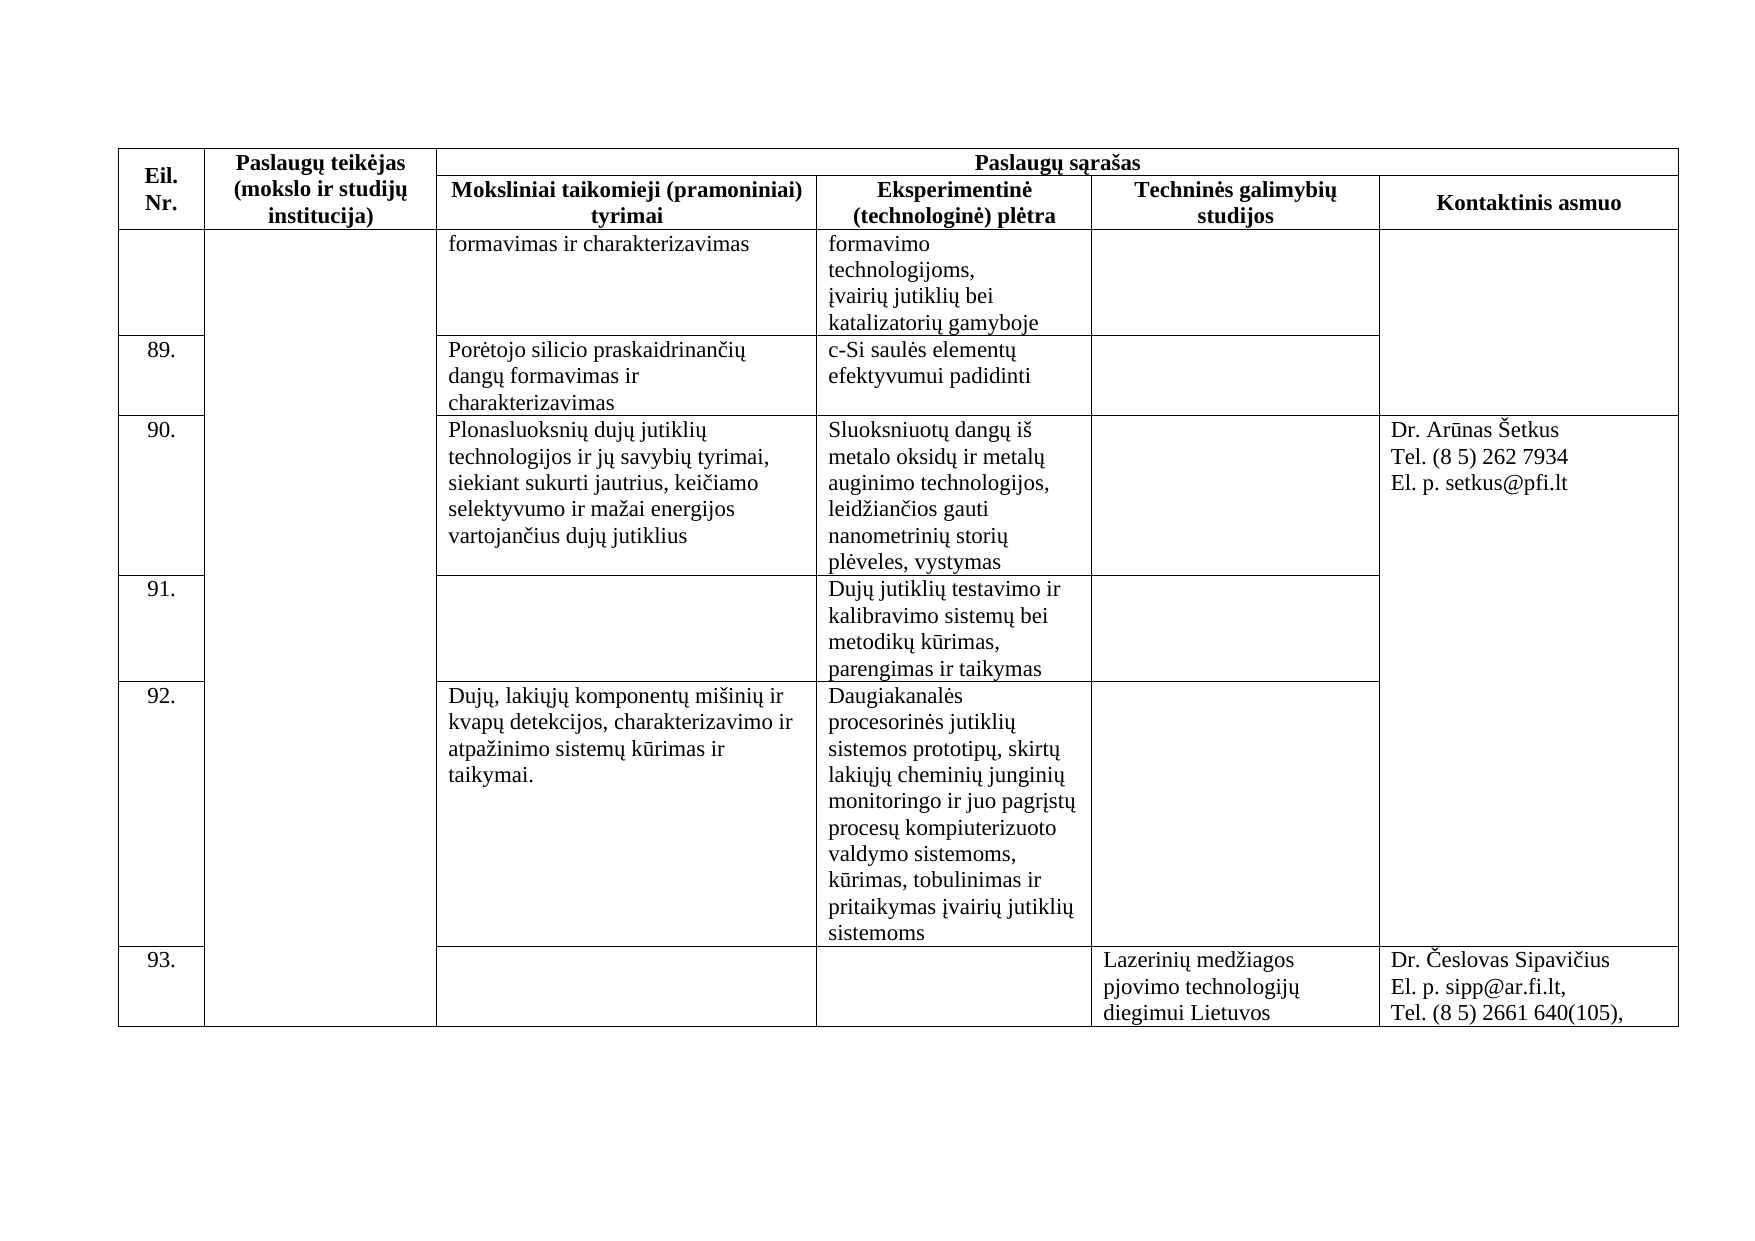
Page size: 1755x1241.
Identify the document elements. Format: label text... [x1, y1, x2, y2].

table_cell [437, 576, 816, 681]
table_cell [817, 947, 1091, 1026]
table_cell [1092, 336, 1379, 415]
table_cell Daugiakanalės procesorinės jutiklių sistemos prototipų, skirtų lakiųjų cheminių junginių monitoringo ir juo pagrįstų procesų kompiuterizuoto valdymo sistemoms, kūrimas, tobulinimas ir pritaikymas įvairių jutiklių sistemoms [817, 682, 1091, 946]
table_cell [1092, 230, 1379, 335]
table_cell 89. [119, 336, 204, 415]
table_cell Eksperimentinė (technologinė) plėtra [817, 176, 1091, 229]
table_cell Porėtojo silicio praskaidrinančių dangų formavimas ir charakterizavimas [437, 336, 816, 415]
table_cell [205, 230, 436, 1026]
table_cell [1092, 416, 1379, 574]
table_cell Dujų jutiklių testavimo ir kalibravimo sistemų bei metodikų kūrimas, parengimas ir taikymas [817, 576, 1091, 681]
table_header Paslaugų sąrašas [437, 149, 1678, 175]
table_cell Sluoksniuotų dangų iš metalo oksidų ir metalų auginimo technologijos, leidžiančios gauti nanometrinių storių plėveles, vystymas [817, 416, 1091, 574]
table_cell 90. [119, 416, 204, 574]
table_cell Techninės galimybių studijos [1092, 176, 1379, 229]
table_cell Dujų, lakiųjų komponentų mišinių ir kvapų detekcijos, charakterizavimo ir atpažinimo sistemų kūrimas ir taikymai. [437, 682, 816, 946]
table_cell 91. [119, 576, 204, 681]
table_cell formavimas ir charakterizavimas [437, 230, 816, 335]
table_cell Kontaktinis asmuo [1380, 176, 1678, 229]
table_cell [437, 947, 816, 1026]
table_cell Dr. Arūnas Šetkus Tel. (8 5) 262 7934 El. p. setkus@pfi.lt [1380, 416, 1678, 946]
table_header Eil. Nr. [119, 149, 204, 229]
table_cell [119, 230, 204, 335]
table_cell Moksliniai taikomieji (pramoniniai) tyrimai [437, 176, 816, 229]
table_cell Dr. Česlovas Sipavičius El. p. sipp@ar.fi.lt, Tel. (8 5) 2661 640(105), [1380, 947, 1678, 1026]
table_cell [1092, 576, 1379, 681]
table_cell [1092, 682, 1379, 946]
table_cell c-Si saulės elementų efektyvumui padidinti [817, 336, 1091, 415]
table_cell 92. [119, 682, 204, 946]
table_header Paslaugų teikėjas (mokslo ir studijų institucija) [205, 149, 436, 229]
table_cell 93. [119, 947, 204, 1026]
table_cell formavimo technologijoms, įvairių jutiklių bei katalizatorių gamyboje [817, 230, 1091, 335]
table_cell Lazerinių medžiagos pjovimo technologijų diegimui Lietuvos [1092, 947, 1379, 1026]
table_cell [1380, 230, 1678, 415]
table_cell Plonasluoksnių dujų jutiklių technologijos ir jų savybių tyrimai, siekiant sukurti jautrius, keičiamo selektyvumo ir mažai energijos vartojančius dujų jutiklius [437, 416, 816, 574]
